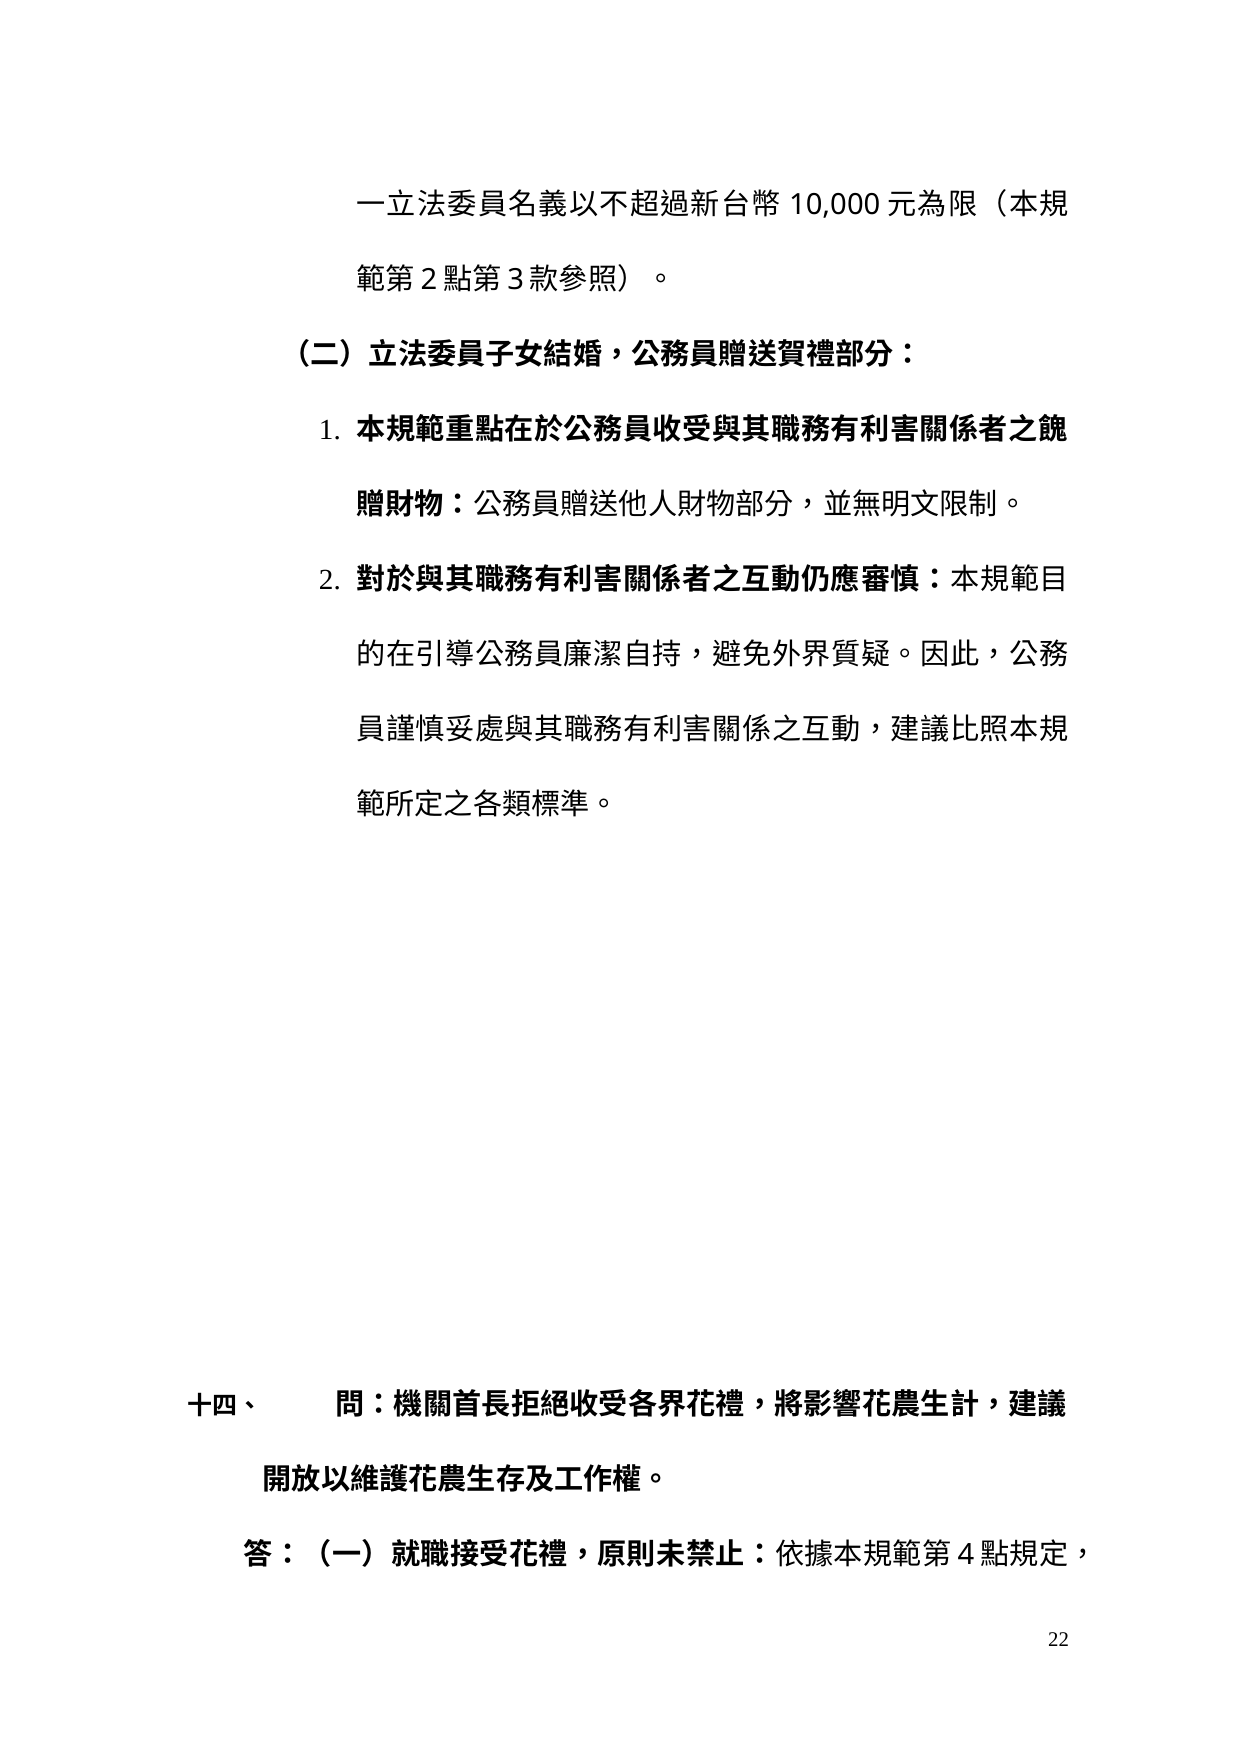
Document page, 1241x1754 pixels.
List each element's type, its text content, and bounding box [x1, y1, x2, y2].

list 問：機關首長拒絕收受各界花禮，將影響花農生計，建議開放以維護花農生存及工作權。 [187, 1364, 1069, 1514]
text （二）立法委員子女結婚，公務員贈送賀禮部分： [187, 314, 1069, 389]
list 一立法委員名義以不超過新台幣10,000元為限（本規範第2點第3款參照）。 [319, 164, 1069, 314]
list 對於與其職務有利害關係者之互動仍應審慎：本規範目的在引導公務員廉潔自持，避免外界質疑。因此，公務員謹慎妥處與其職務有利害關係之互動，建議比照本規範所定之各類標準。 [319, 539, 1069, 839]
list 本規範重點在於公務員收受與其職務有利害關係者之餽贈財物：公務員贈送他人財物部分，並無明文限制。 [319, 389, 1069, 539]
text 答：（一）就職接受花禮，原則未禁止：依據本規範第4點規定，公務員因就職、陞遷異動受贈之財物，如係偶發而未影響特定權利義務之虞，在市價不超過正常社交禮俗標準（3,000元，但同一年度來自同一來源受贈財物以10,000元為限）者，不在禁止之列。 [244, 1514, 1069, 1589]
